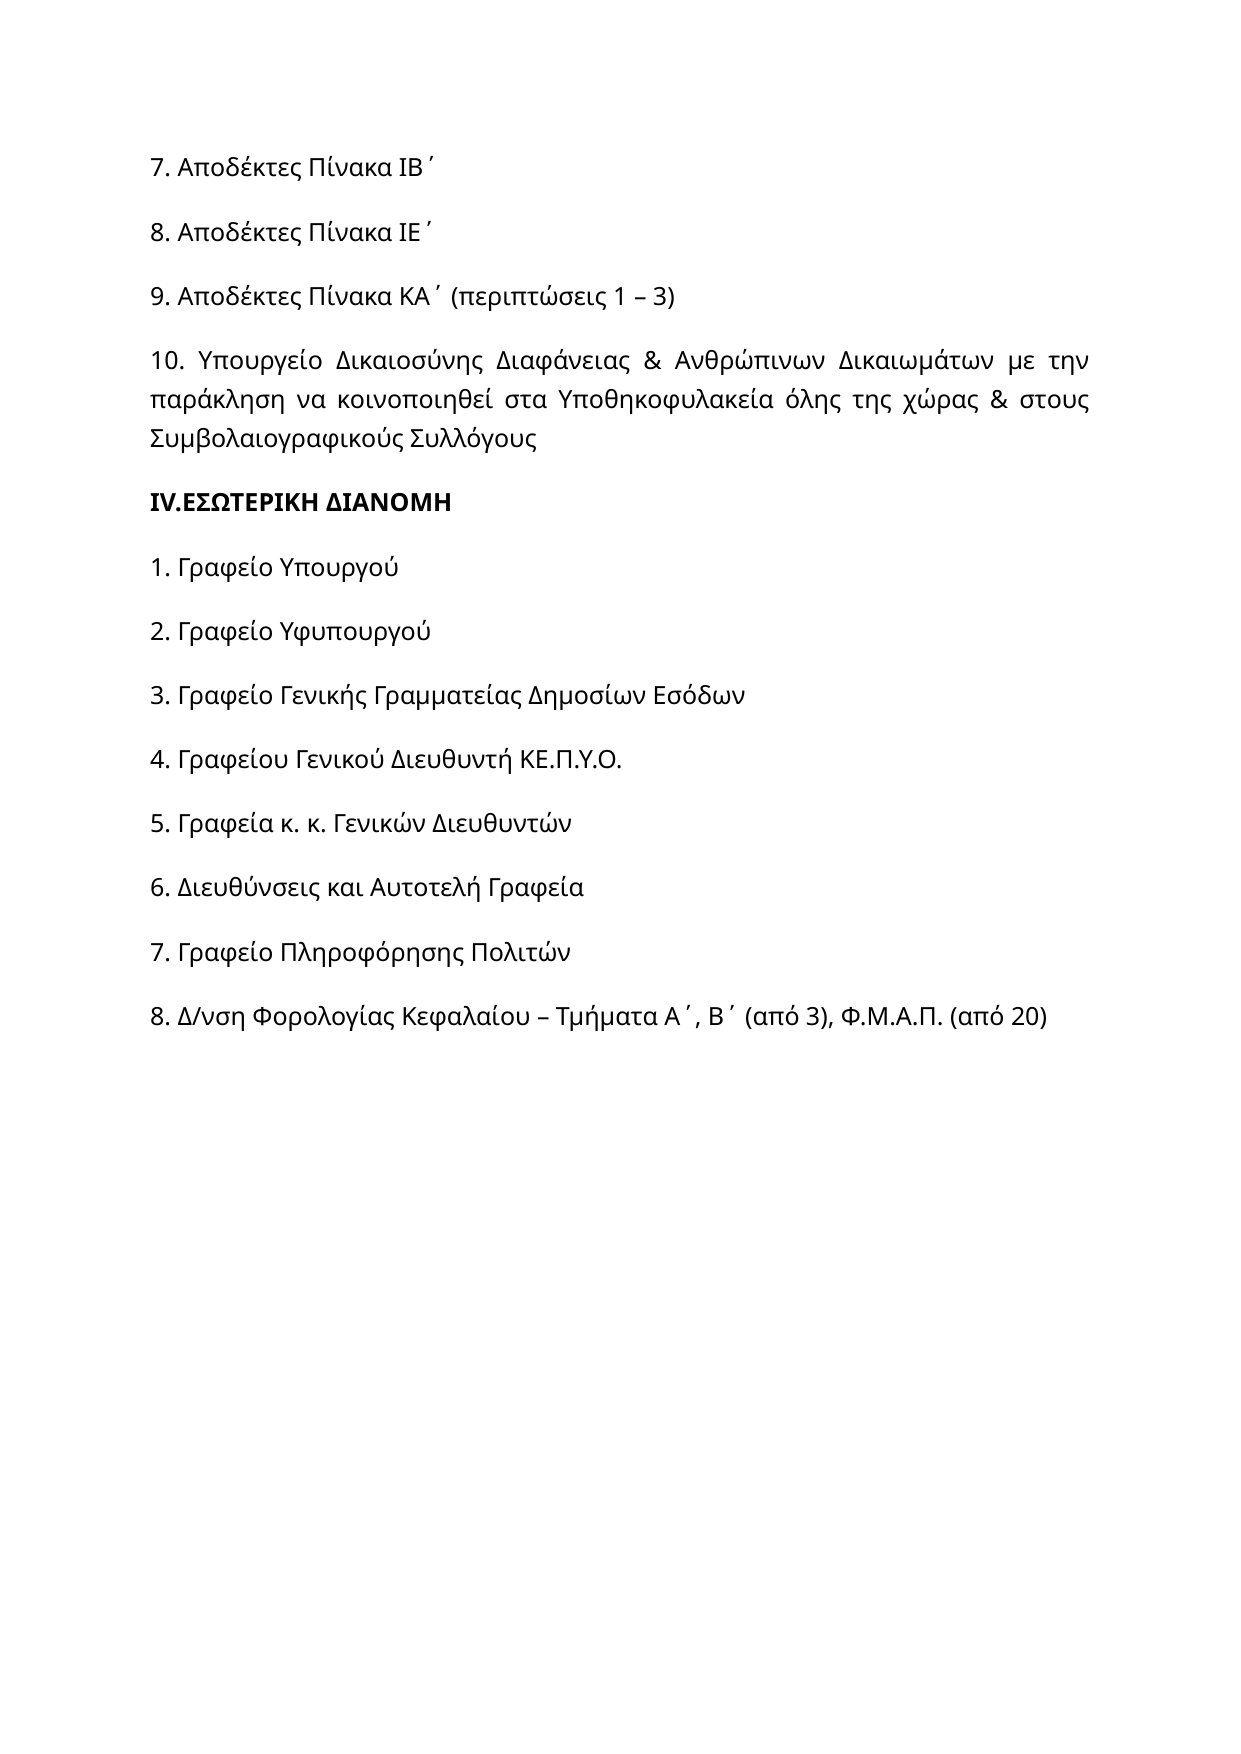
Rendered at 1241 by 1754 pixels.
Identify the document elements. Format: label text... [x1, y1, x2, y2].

text 8. Δ/νση Φορολογίας Κεφαλαίου – Τμήματα Α΄, Β΄ (από 3), Φ.Μ.Α.Π. (από 20) [150, 998, 1090, 1032]
text 7. Αποδέκτες Πίνακα ΙΒ΄ [150, 150, 1090, 184]
text 9. Αποδέκτες Πίνακα ΚΑ΄ (περιπτώσεις 1 – 3) [150, 278, 1090, 312]
text IV.ΕΣΩΤΕΡΙΚΗ ΔΙΑΝΟΜΗ [150, 485, 1090, 519]
text 2. Γραφείο Υφυπουργού [150, 613, 1090, 647]
text 7. Γραφείο Πληροφόρησης Πολιτών [150, 934, 1090, 968]
text 6. Διευθύνσεις και Αυτοτελή Γραφεία [150, 870, 1090, 904]
text 4. Γραφείου Γενικού Διευθυντή ΚΕ.Π.Υ.Ο. [150, 742, 1090, 776]
text 1. Γραφείο Υπουργού [150, 549, 1090, 583]
text 8. Αποδέκτες Πίνακα ΙΕ΄ [150, 214, 1090, 248]
text 3. Γραφείο Γενικής Γραμματείας Δημοσίων Εσόδων [150, 677, 1090, 712]
text 10. Υπουργείο Δικαιοσύνης Διαφάνειας & Ανθρώπινων Δικαιωμάτων με την παράκληση να κοινοποιηθεί στα Υποθηκοφυλακεία όλης της χώρας & στους Συμβολαιογραφικούς Συλλόγους [150, 342, 1090, 455]
text 5. Γραφεία κ. κ. Γενικών Διευθυντών [150, 806, 1090, 840]
